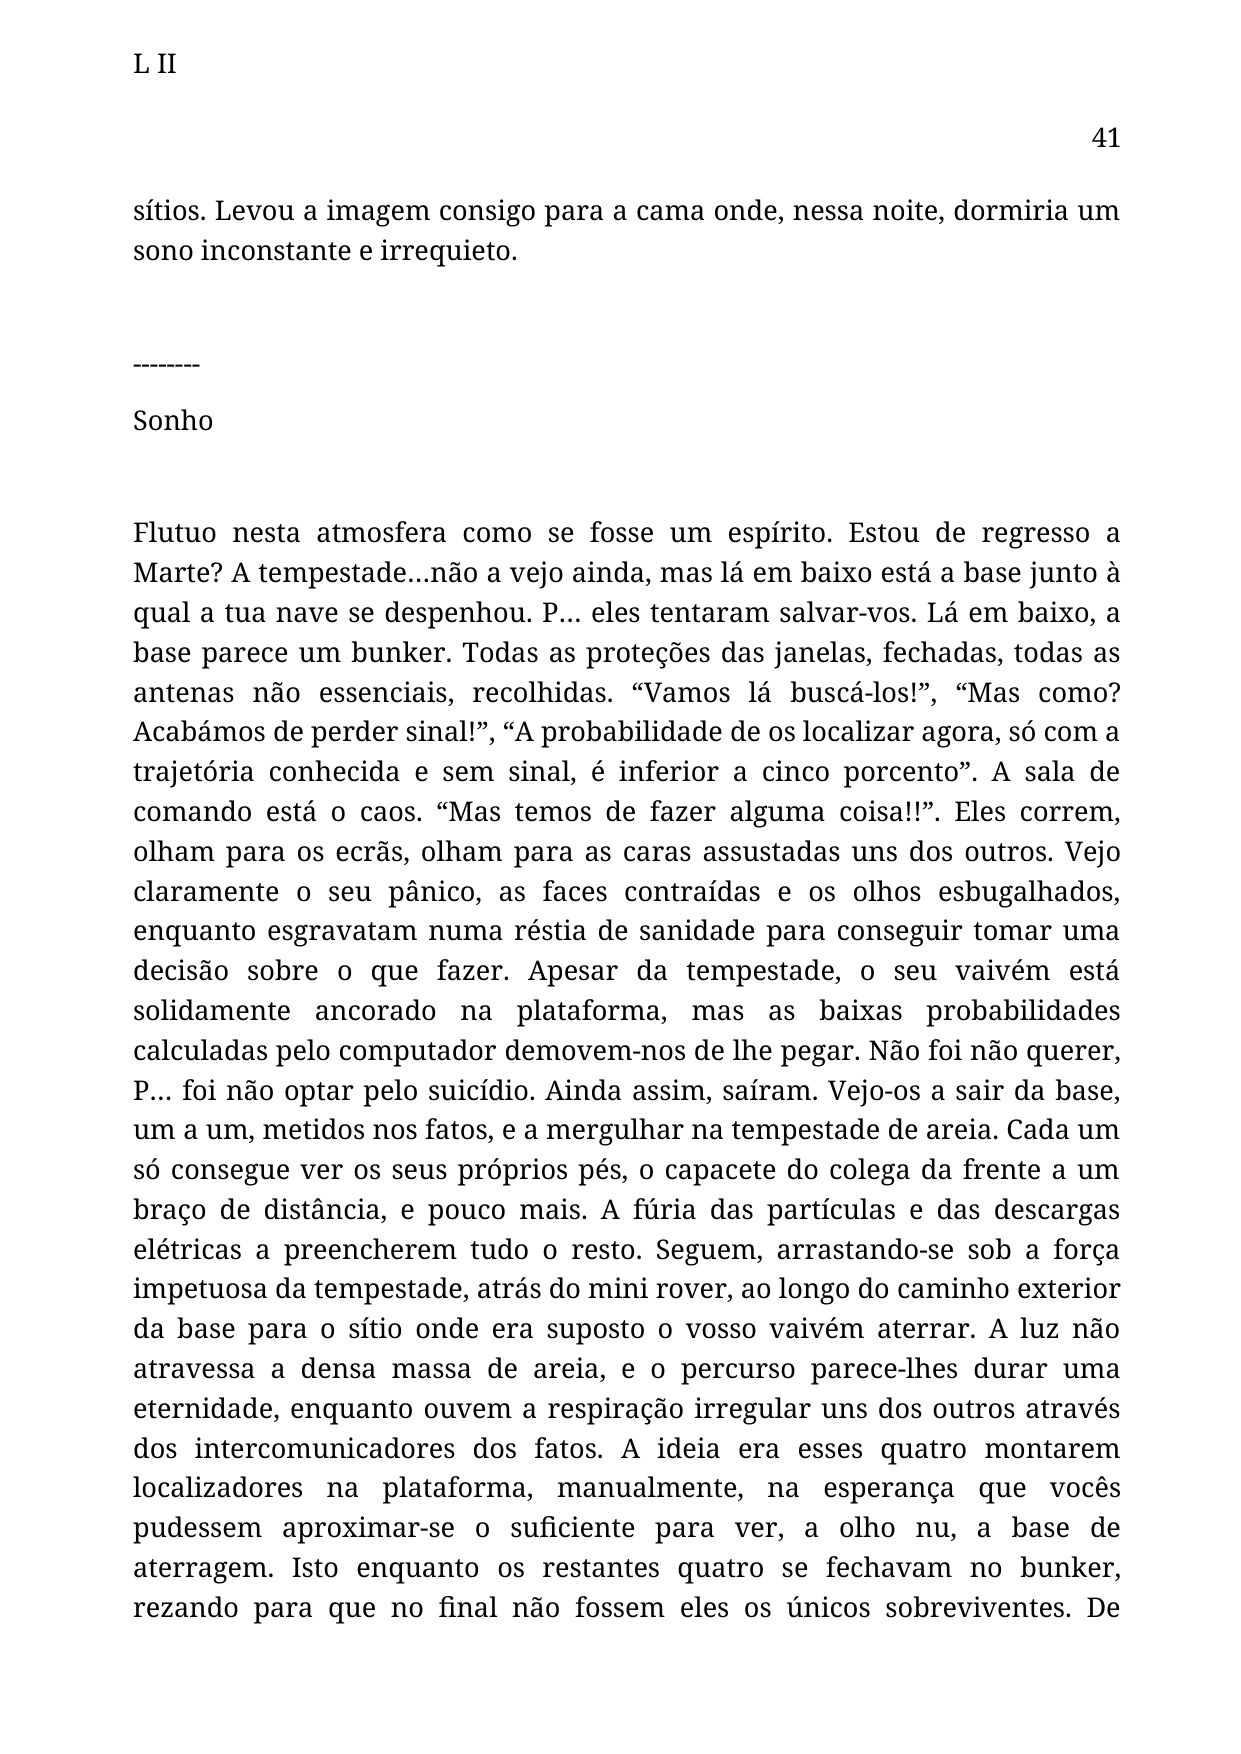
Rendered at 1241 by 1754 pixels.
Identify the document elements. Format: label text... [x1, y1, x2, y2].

text Sonho [133, 401, 1122, 438]
text -------- [133, 344, 1122, 381]
text sítios. Levou a imagem consigo para a cama onde, nessa noite, dormiria um sono inconstante e irrequieto. [133, 192, 1122, 268]
text Flutuo nesta atmosfera como se fosse um espírito. Estou de regresso a Marte? A tempestade…não a vejo ainda, mas lá em baixo está a base junto à qual a tua nave se despenhou. P… eles tentaram salvar-vos. Lá em baixo, a base parece um bunker. Todas as proteções das janelas, fechadas, todas as antenas não essenciais, recolhidas. “Vamos lá buscá-los!”, “Mas como? Acabámos de perder sinal!”, “A probabilidade de os localizar agora, só com a trajetória conhecida e sem sinal, é inferior a cinco porcento”. A sala de comando está o caos. “Mas temos de fazer alguma coisa!!”. Eles correm, olham para os ecrãs, olham para as caras assustadas uns dos outros. Vejo claramente o seu pânico, as faces contraídas e os olhos esbugalhados, enquanto esgravatam numa réstia de sanidade para conseguir tomar uma decisão sobre o que fazer. Apesar da tempestade, o seu vaivém está solidamente ancorado na plataforma, mas as baixas probabilidades calculadas pelo computador demovem-nos de lhe pegar. Não foi não querer, P… foi não optar pelo suicídio. Ainda assim, saíram. Vejo-os a sair da base, um a um, metidos nos fatos, e a mergulhar na tempestade de areia. Cada um só consegue ver os seus próprios pés, o capacete do colega da frente a um braço de distância, e pouco mais. A fúria das partículas e das descargas elétricas a preencherem tudo o resto. Seguem, arrastando-se sob a força impetuosa da tempestade, atrás do mini rover, ao longo do caminho exterior da base para o sítio onde era suposto o vosso vaivém aterrar. A luz não atravessa a densa massa de areia, e o percurso parece-lhes durar uma eternidade, enquanto ouvem a respiração irregular uns dos outros através dos intercomunicadores dos fatos. A ideia era esses quatro montarem localizadores na plataforma, manualmente, na esperança que vocês pudessem aproximar-se o suficiente para ver, a olho nu, a base de aterragem. Isto enquanto os restantes quatro se fechavam no bunker, rezando para que no final não fossem eles os únicos sobreviventes. De [133, 514, 1122, 1625]
